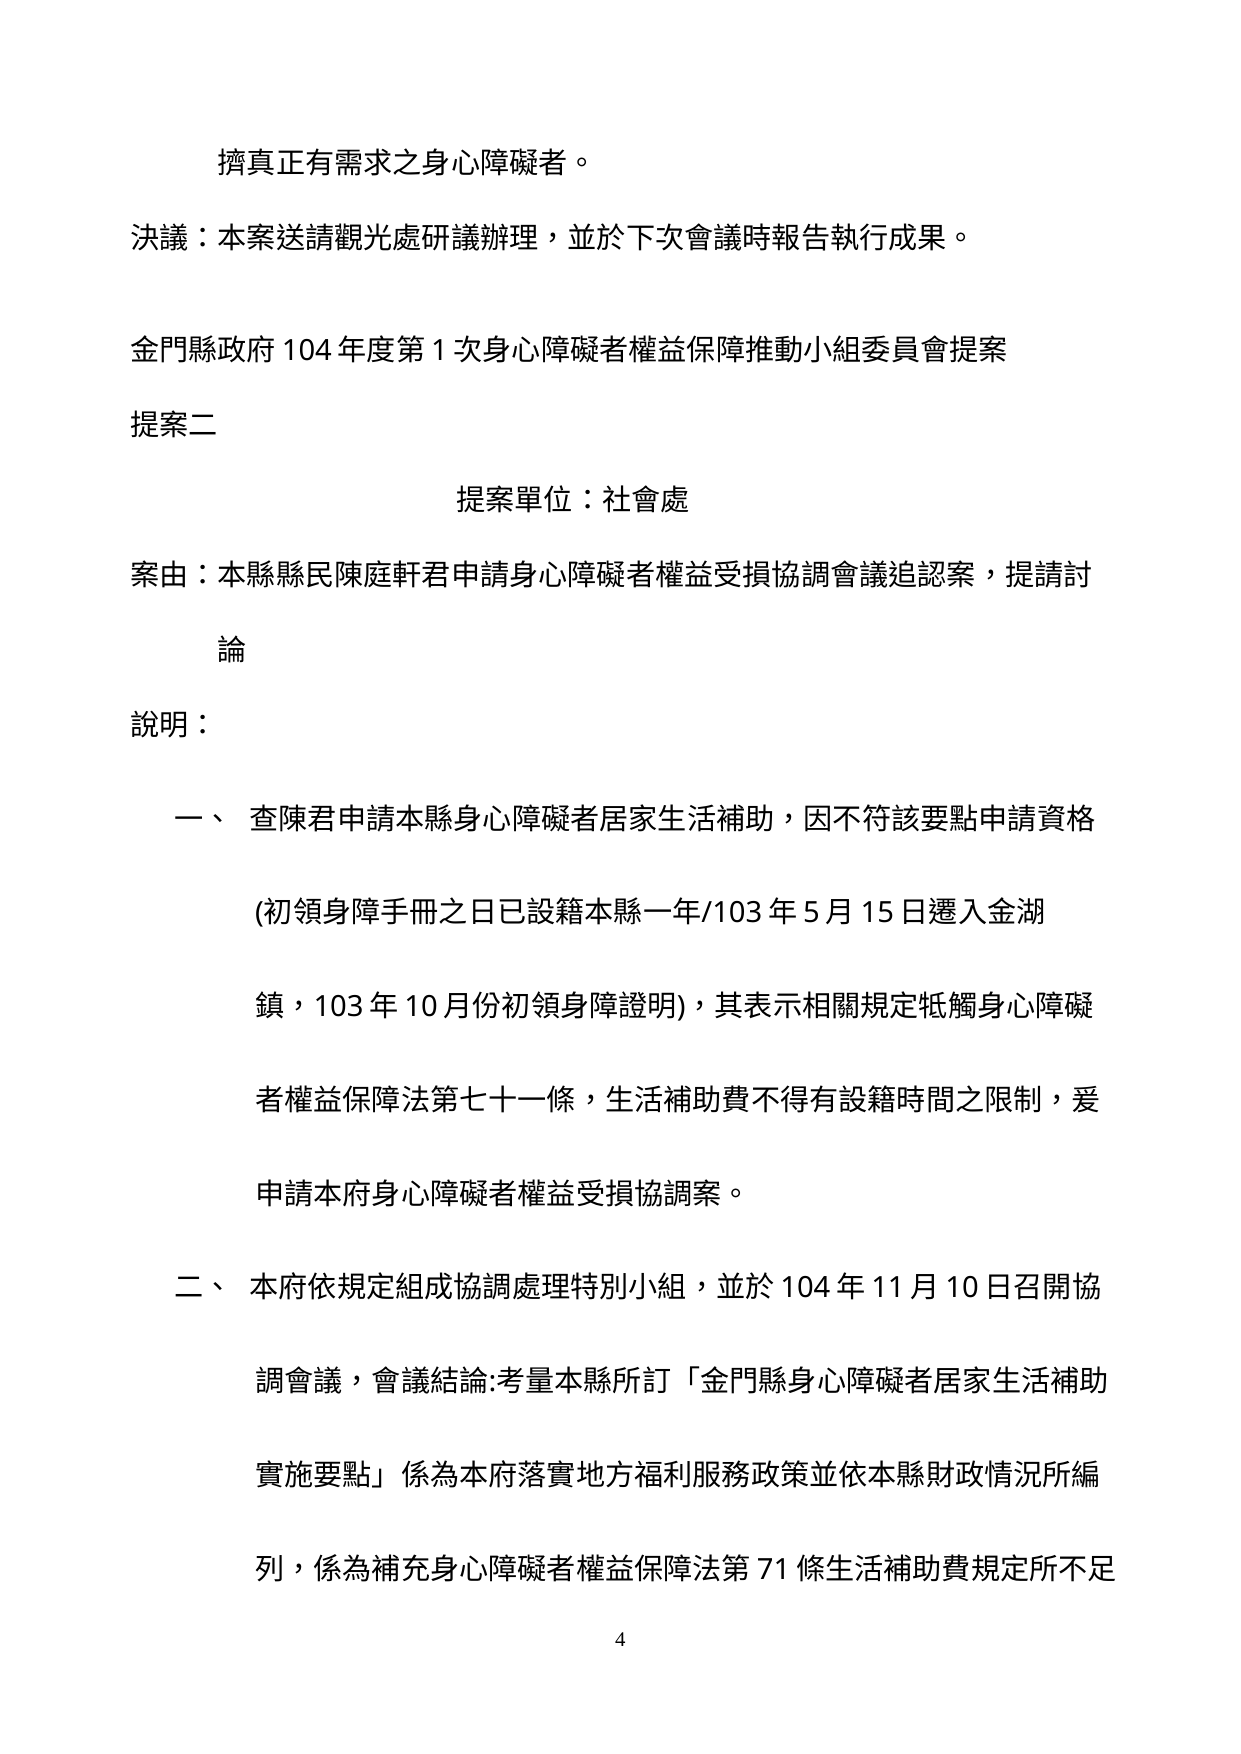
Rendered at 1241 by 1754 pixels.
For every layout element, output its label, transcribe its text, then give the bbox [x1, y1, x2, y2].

text 者權益保障法第七十一條，生活補助費不得有設籍時間之限制，爰 [255, 1060, 1125, 1135]
text 提案單位：社會處 [130, 460, 1110, 535]
text 列，係為補充身心障礙者權益保障法第71條生活補助費規定所不足 [255, 1529, 1125, 1604]
text 說明： [130, 685, 1110, 760]
text 申請本府身心障礙者權益受損協調案。 [255, 1154, 1125, 1229]
text 案由：本縣縣民陳庭軒君申請身心障礙者權益受損協調會議追認案，提請討論 [130, 535, 1110, 685]
list 本府依規定組成協調處理特別小組，並於104年11月10日召開協 [174, 1248, 1125, 1323]
text 提案二 [130, 385, 1110, 460]
text 實施要點」係為本府落實地方福利服務政策並依本縣財政情況所編 [255, 1435, 1125, 1510]
list 查陳君申請本縣身心障礙者居家生活補助，因不符該要點申請資格 [174, 779, 1125, 854]
text (初領身障手冊之日已設籍本縣一年/103年5月15日遷入金湖 [255, 873, 1125, 948]
text 調會議，會議結論:考量本縣所訂「金門縣身心障礙者居家生活補助 [255, 1342, 1125, 1417]
text 鎮，103年10月份初領身障證明)，其表示相關規定牴觸身心障礙 [255, 967, 1125, 1042]
text 決議：本案送請觀光處研議辦理，並於下次會議時報告執行成果。 [130, 198, 1110, 273]
text 金門縣政府104年度第1次身心障礙者權益保障推動小組委員會提案 [130, 310, 1110, 385]
text 二、失能老人暨身心障礙者交通接送，主要是接送中重度以上失能長者為主，但因便利性高，使得非中重度以上的身心障礙者也要求搭乘，進而排擠真正有需求之身心障礙者。 [159, 123, 1110, 198]
